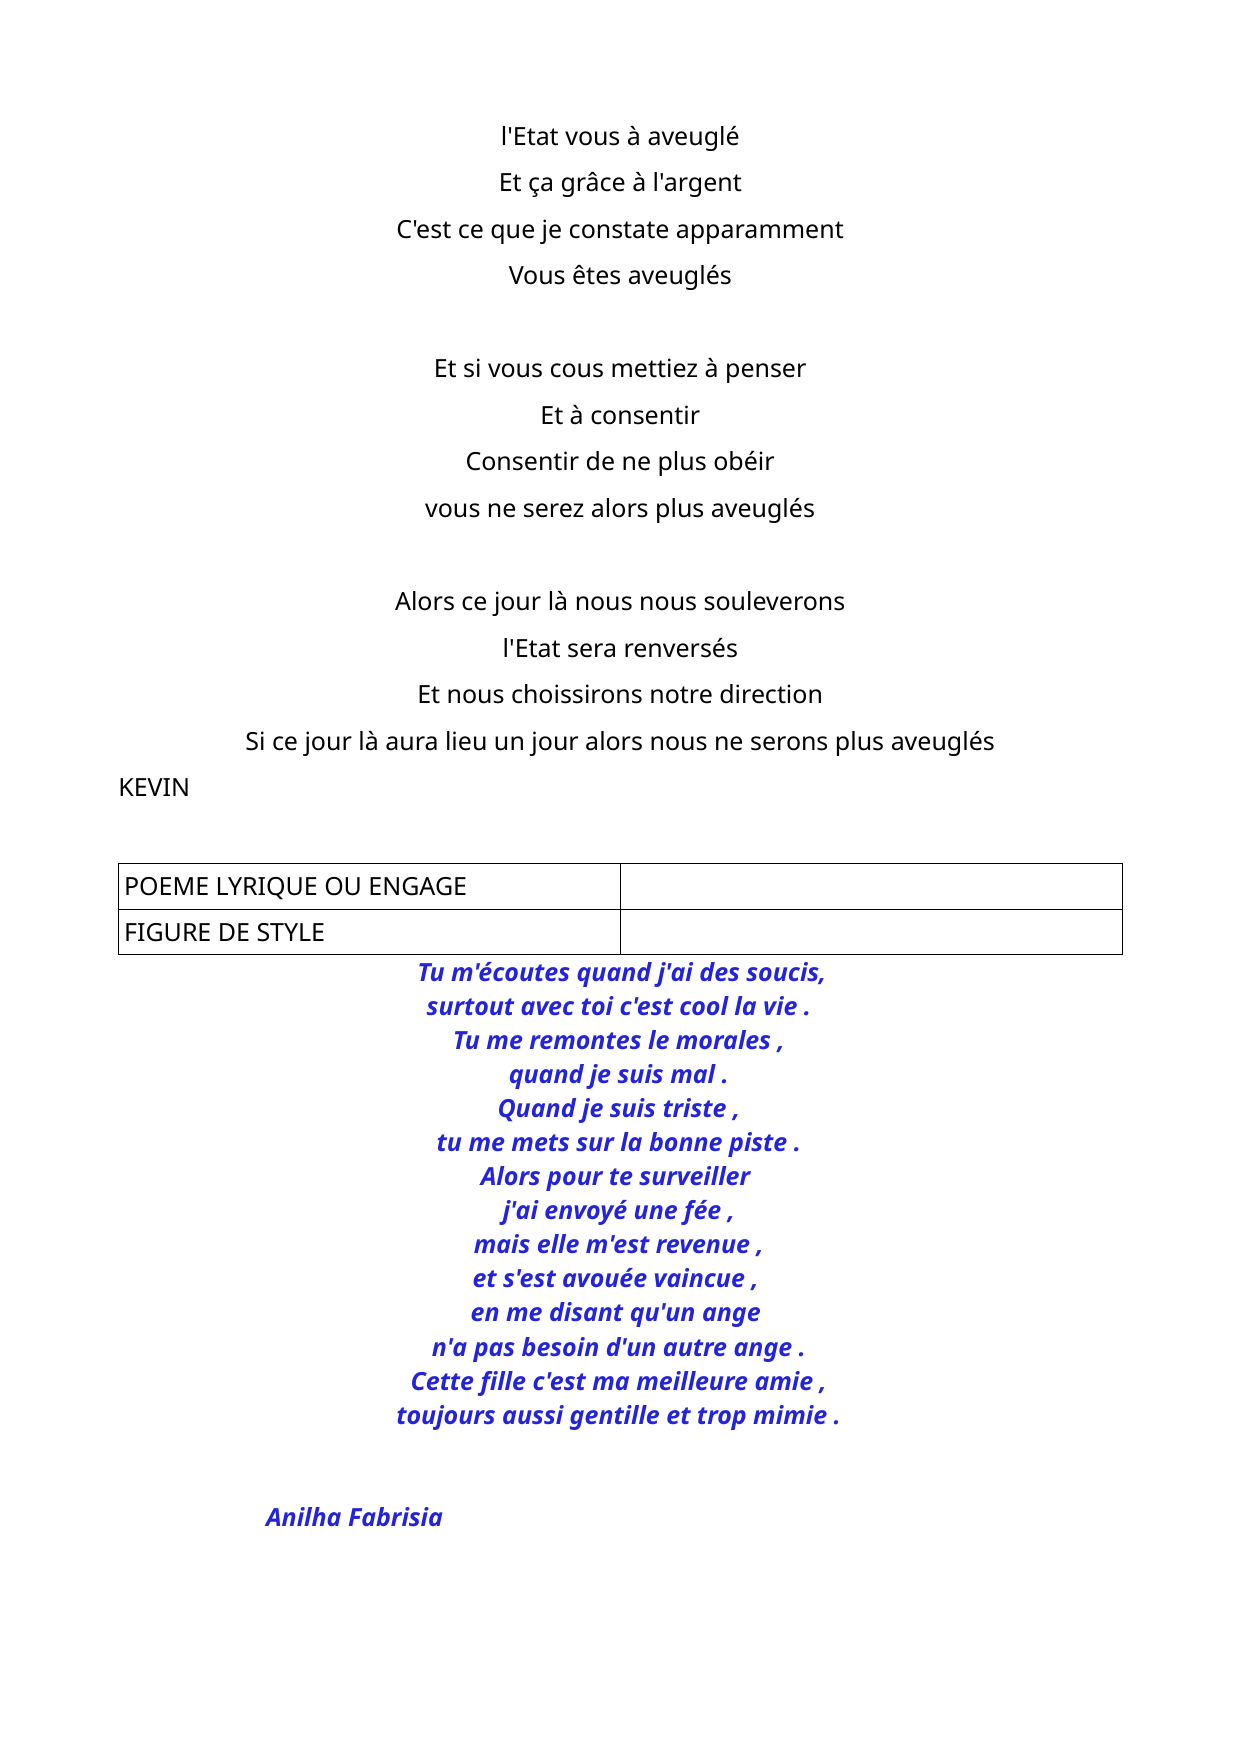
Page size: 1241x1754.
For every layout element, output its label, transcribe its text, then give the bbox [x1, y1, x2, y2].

text Quand je suis triste , [118, 1091, 1122, 1125]
text et s'est avouée vaincue , [118, 1261, 1122, 1295]
text Et ça grâce à l'argent [118, 165, 1122, 199]
text Alors ce jour là nous nous souleverons [118, 584, 1122, 618]
text Tu m'écoutes quand j'ai des soucis, [118, 955, 1122, 988]
text mais elle m'est revenue , [118, 1227, 1122, 1261]
text Alors pour te surveiller [118, 1159, 1122, 1193]
table_cell [621, 910, 1122, 954]
text Et à consentir [118, 397, 1122, 432]
text toujours aussi gentille et trop mimie . [118, 1397, 1122, 1431]
text Cette fille c'est ma meilleure amie , [118, 1363, 1122, 1397]
table_header [621, 864, 1122, 909]
text Et si vous cous mettiez à penser [118, 351, 1122, 385]
text quand je suis mal . [118, 1057, 1122, 1091]
text n'a pas besoin d'un autre ange . [118, 1329, 1122, 1363]
text KEVIN [118, 770, 1122, 804]
text C'est ce que je constate apparamment [118, 211, 1122, 245]
text l'Etat vous à aveuglé [118, 118, 1122, 152]
table_cell FIGURE DE STYLE [119, 910, 620, 954]
table_header POEME LYRIQUE OU ENGAGE [119, 864, 620, 909]
text Anilha Fabrisia [118, 1499, 1122, 1533]
text en me disant qu'un ange [118, 1295, 1122, 1329]
text Et nous choissirons notre direction [118, 677, 1122, 711]
text Tu me remontes le morales , [118, 1023, 1122, 1057]
text j'ai envoyé une fée , [118, 1193, 1122, 1227]
text l'Etat sera renversés [118, 630, 1122, 664]
text Consentir de ne plus obéir [118, 444, 1122, 478]
text vous ne serez alors plus aveuglés [118, 491, 1122, 525]
text Si ce jour là aura lieu un jour alors nous ne serons plus aveuglés [118, 723, 1122, 757]
text surtout avec toi c'est cool la vie . [118, 988, 1122, 1023]
text Vous êtes aveuglés [118, 258, 1122, 292]
text tu me mets sur la bonne piste . [118, 1125, 1122, 1159]
